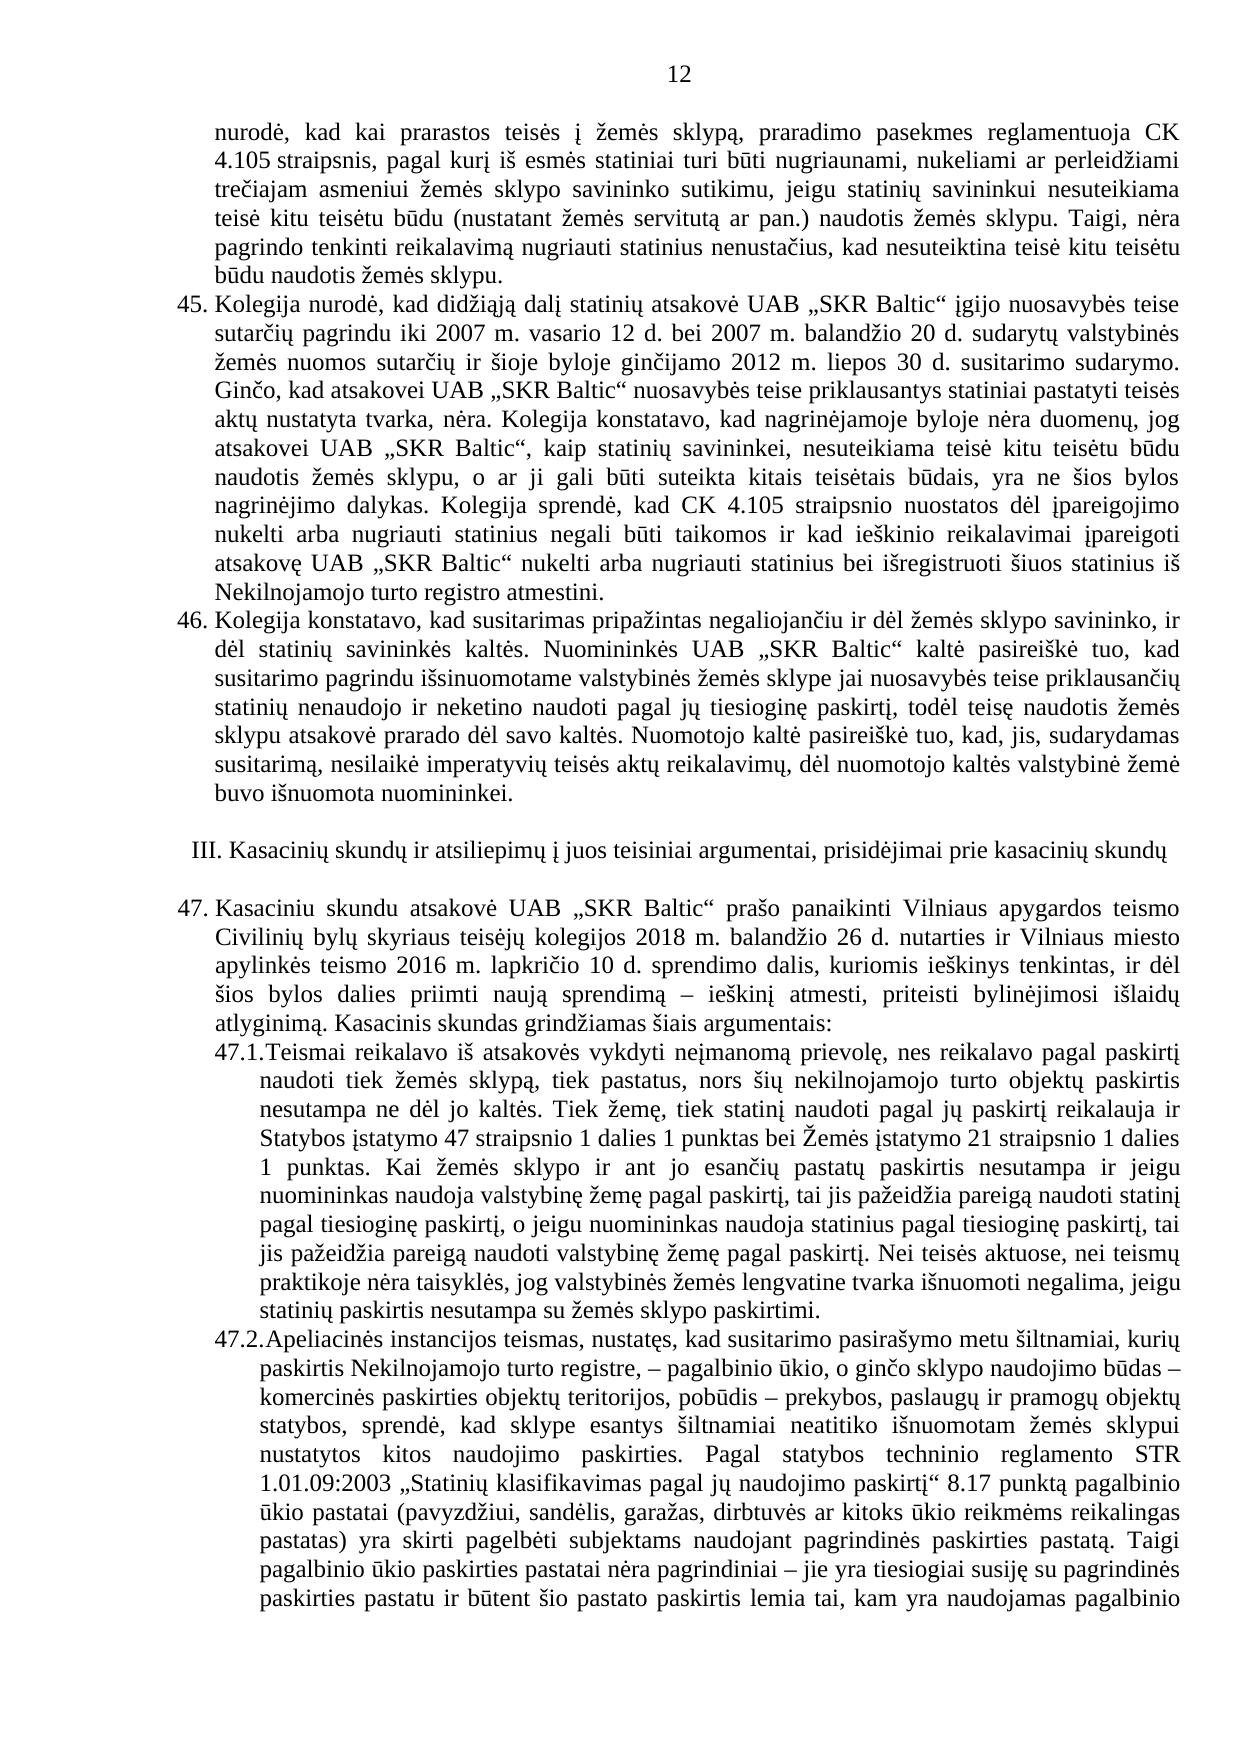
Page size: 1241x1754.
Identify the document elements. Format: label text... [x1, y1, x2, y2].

text 45. Kolegija nurodė, kad didžiąją dalį statinių atsakovė UAB „SKR Baltic“ įgijo nuosavybės teise sutarčių pagrindu iki 2007 m. vasario 12 d. bei 2007 m. balandžio 20 d. sudarytų valstybinės žemės nuomos sutarčių ir šioje byloje ginčijamo 2012 m. liepos 30 d. susitarimo sudarymo. Ginčo, kad atsakovei UAB „SKR Baltic“ nuosavybės teise priklausantys statiniai pastatyti teisės aktų nustatyta tvarka, nėra. Kolegija konstatavo, kad nagrinėjamoje byloje nėra duomenų, jog atsakovei UAB „SKR Baltic“, kaip statinių savininkei, nesuteikiama teisė kitu teisėtu būdu naudotis žemės sklypu, o ar ji gali būti suteikta kitais teisėtais būdais, yra ne šios bylos nagrinėjimo dalykas. Kolegija sprendė, kad CK 4.105 straipsnio nuostatos dėl įpareigojimo nukelti arba nugriauti statinius negali būti taikomos ir kad ieškinio reikalavimai įpareigoti atsakovę UAB „SKR Baltic“ nukelti arba nugriauti statinius bei išregistruoti šiuos statinius iš Nekilnojamojo turto registro atmestini. [177, 289, 1181, 605]
text III. Kasacinių skundų ir atsiliepimų į juos teisiniai argumentai, prisidėjimai prie kasacinių skundų [177, 835, 1181, 864]
text 47. Kasaciniu skundu atsakovė UAB „SKR Baltic“ prašo panaikinti Vilniaus apygardos teismo Civilinių bylų skyriaus teisėjų kolegijos 2018 m. balandžio 26 d. nutarties ir Vilniaus miesto apylinkės teismo 2016 m. lapkričio 10 d. sprendimo dalis, kuriomis ieškinys tenkintas, ir dėl šios bylos dalies priimti naują sprendimą – ieškinį atmesti, priteisti bylinėjimosi išlaidų atlyginimą. Kasacinis skundas grindžiamas šiais argumentais: [177, 893, 1181, 1037]
text 47.1. Teismai reikalavo iš atsakovės vykdyti neįmanomą prievolę, nes reikalavo pagal paskirtį naudoti tiek žemės sklypą, tiek pastatus, nors šių nekilnojamojo turto objektų paskirtis nesutampa ne dėl jo kaltės. Tiek žemę, tiek statinį naudoti pagal jų paskirtį reikalauja ir Statybos įstatymo 47 straipsnio 1 dalies 1 punktas bei Žemės įstatymo 21 straipsnio 1 dalies 1 punktas. Kai žemės sklypo ir ant jo esančių pastatų paskirtis nesutampa ir jeigu nuomininkas naudoja valstybinę žemę pagal paskirtį, tai jis pažeidžia pareigą naudoti statinį pagal tiesioginę paskirtį, o jeigu nuomininkas naudoja statinius pagal tiesioginę paskirtį, tai jis pažeidžia pareigą naudoti valstybinę žemę pagal paskirtį. Nei teisės aktuose, nei teismų praktikoje nėra taisyklės, jog valstybinės žemės lengvatine tvarka išnuomoti negalima, jeigu statinių paskirtis nesutampa su žemės sklypo paskirtimi. [214, 1037, 1181, 1324]
text 47.2. Apeliacinės instancijos teismas, nustatęs, kad susitarimo pasirašymo metu šiltnamiai, kurių paskirtis Nekilnojamojo turto registre, – pagalbinio ūkio, o ginčo sklypo naudojimo būdas – komercinės paskirties objektų teritorijos, pobūdis – prekybos, paslaugų ir pramogų objektų statybos, sprendė, kad sklype esantys šiltnamiai neatitiko išnuomotam žemės sklypui nustatytos kitos naudojimo paskirties. Pagal statybos techninio reglamento STR 1.01.09:2003 „Statinių klasifikavimas pagal jų naudojimo paskirtį“ 8.17 punktą pagalbinio ūkio pastatai (pavyzdžiui, sandėlis, garažas, dirbtuvės ar kitoks ūkio reikmėms reikalingas pastatas) yra skirti pagelbėti subjektams naudojant pagrindinės paskirties pastatą. Taigi pagalbinio ūkio paskirties pastatai nėra pagrindiniai – jie yra tiesiogiai susiję su pagrindinės paskirties pastatu ir būtent šio pastato paskirtis lemia tai, kam yra naudojamas pagalbinio [214, 1324, 1181, 1612]
text 46. Kolegija konstatavo, kad susitarimas pripažintas negaliojančiu ir dėl žemės sklypo savininko, ir dėl statinių savininkės kaltės. Nuomininkės UAB „SKR Baltic“ kaltė pasireiškė tuo, kad susitarimo pagrindu išsinuomotame valstybinės žemės sklype jai nuosavybės teise priklausančių statinių nenaudojo ir neketino naudoti pagal jų tiesioginę paskirtį, todėl teisę naudotis žemės sklypu atsakovė prarado dėl savo kaltės. Nuomotojo kaltė pasireiškė tuo, kad, jis, sudarydamas susitarimą, nesilaikė imperatyvių teisės aktų reikalavimų, dėl nuomotojo kaltės valstybinė žemė buvo išnuomota nuomininkei. [177, 605, 1181, 807]
text nurodė, kad kai prarastos teisės į žemės sklypą, praradimo pasekmes reglamentuoja CK 4.105 straipsnis, pagal kurį iš esmės statiniai turi būti nugriaunami, nukeliami ar perleidžiami trečiajam asmeniui žemės sklypo savininko sutikimu, jeigu statinių savininkui nesuteikiama teisė kitu teisėtu būdu (nustatant žemės servitutą ar pan.) naudotis žemės sklypu. Taigi, nėra pagrindo tenkinti reikalavimą nugriauti statinius nenustačius, kad nesuteiktina teisė kitu teisėtu būdu naudotis žemės sklypu. [177, 117, 1181, 289]
